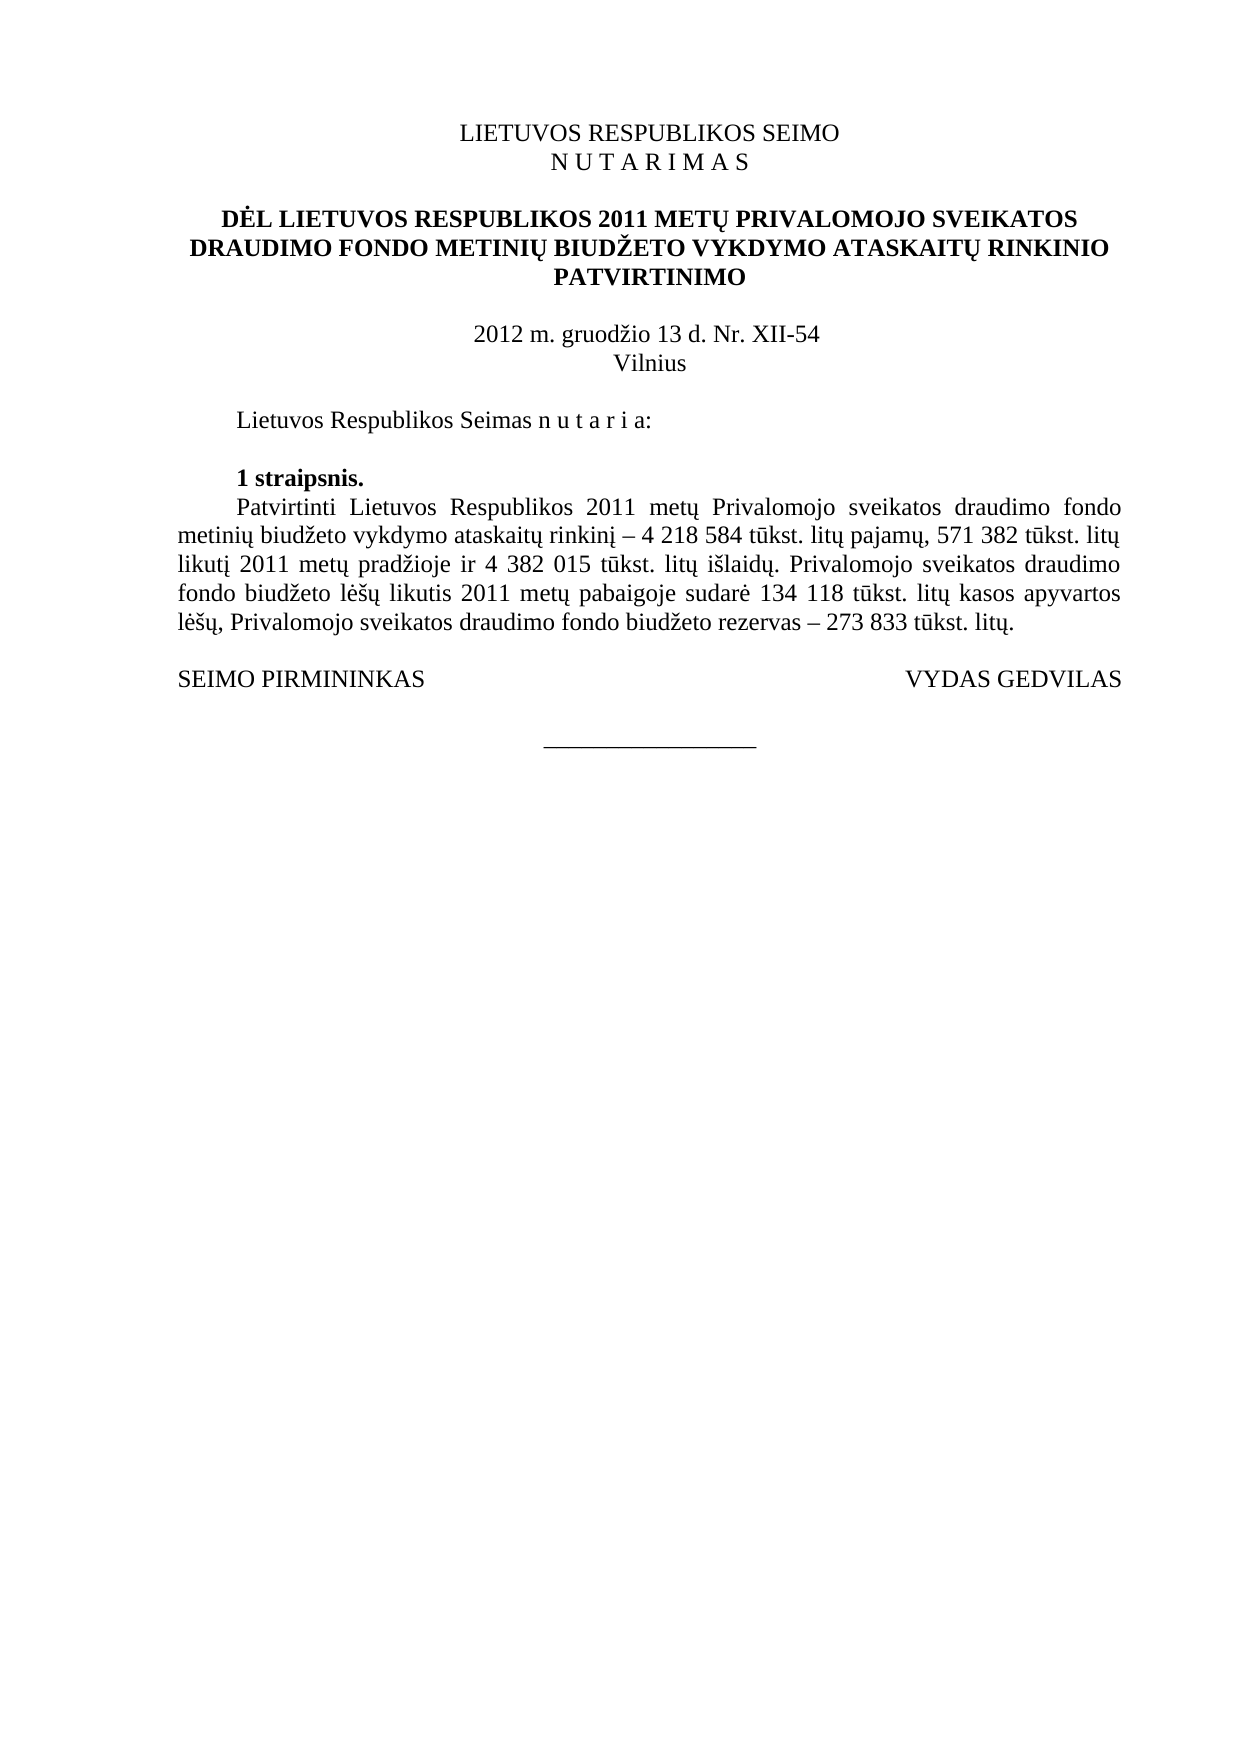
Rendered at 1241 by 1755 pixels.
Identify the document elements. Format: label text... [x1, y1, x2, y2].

text Vilnius [177, 348, 1122, 377]
text N U T A R I M A S [177, 147, 1122, 176]
text 2012 m. gruodžio 13 d. Nr. XII-54 [177, 319, 1122, 348]
text DĖL LIETUVOS RESPUBLIKOS 2011 METŲ PRIVALOMOJO SVEIKATOS DRAUDIMO FONDO METINIŲ BIUDŽETO VYKDYMO ATASKAITŲ RINKINIO PATVIRTINIMO [177, 204, 1122, 291]
text Patvirtinti Lietuvos Respublikos 2011 metų Privalomojo sveikatos draudimo fondo metinių biudžeto vykdymo ataskaitų rinkinį – 4 218 584 tūkst. litų pajamų, 571 382 tūkst. litų likutį 2011 metų pradžioje ir 4 382 015 tūkst. litų išlaidų. Privalomojo sveikatos draudimo fondo biudžeto lėšų likutis 2011 metų pabaigoje sudarė 134 118 tūkst. litų kasos apyvartos lėšų, Privalomojo sveikatos draudimo fondo biudžeto rezervas – 273 833 tūkst. litų. [177, 492, 1122, 636]
text LIETUVOS RESPUBLIKOS SEIMO [177, 118, 1122, 147]
text 1 straipsnis. [177, 463, 1122, 492]
text _________________ [177, 722, 1122, 751]
text SEIMO PIRMININKAS VYDAS GEDVILAS [177, 664, 1122, 693]
text Lietuvos Respublikos Seimas n u t a r i a: [177, 406, 1122, 434]
